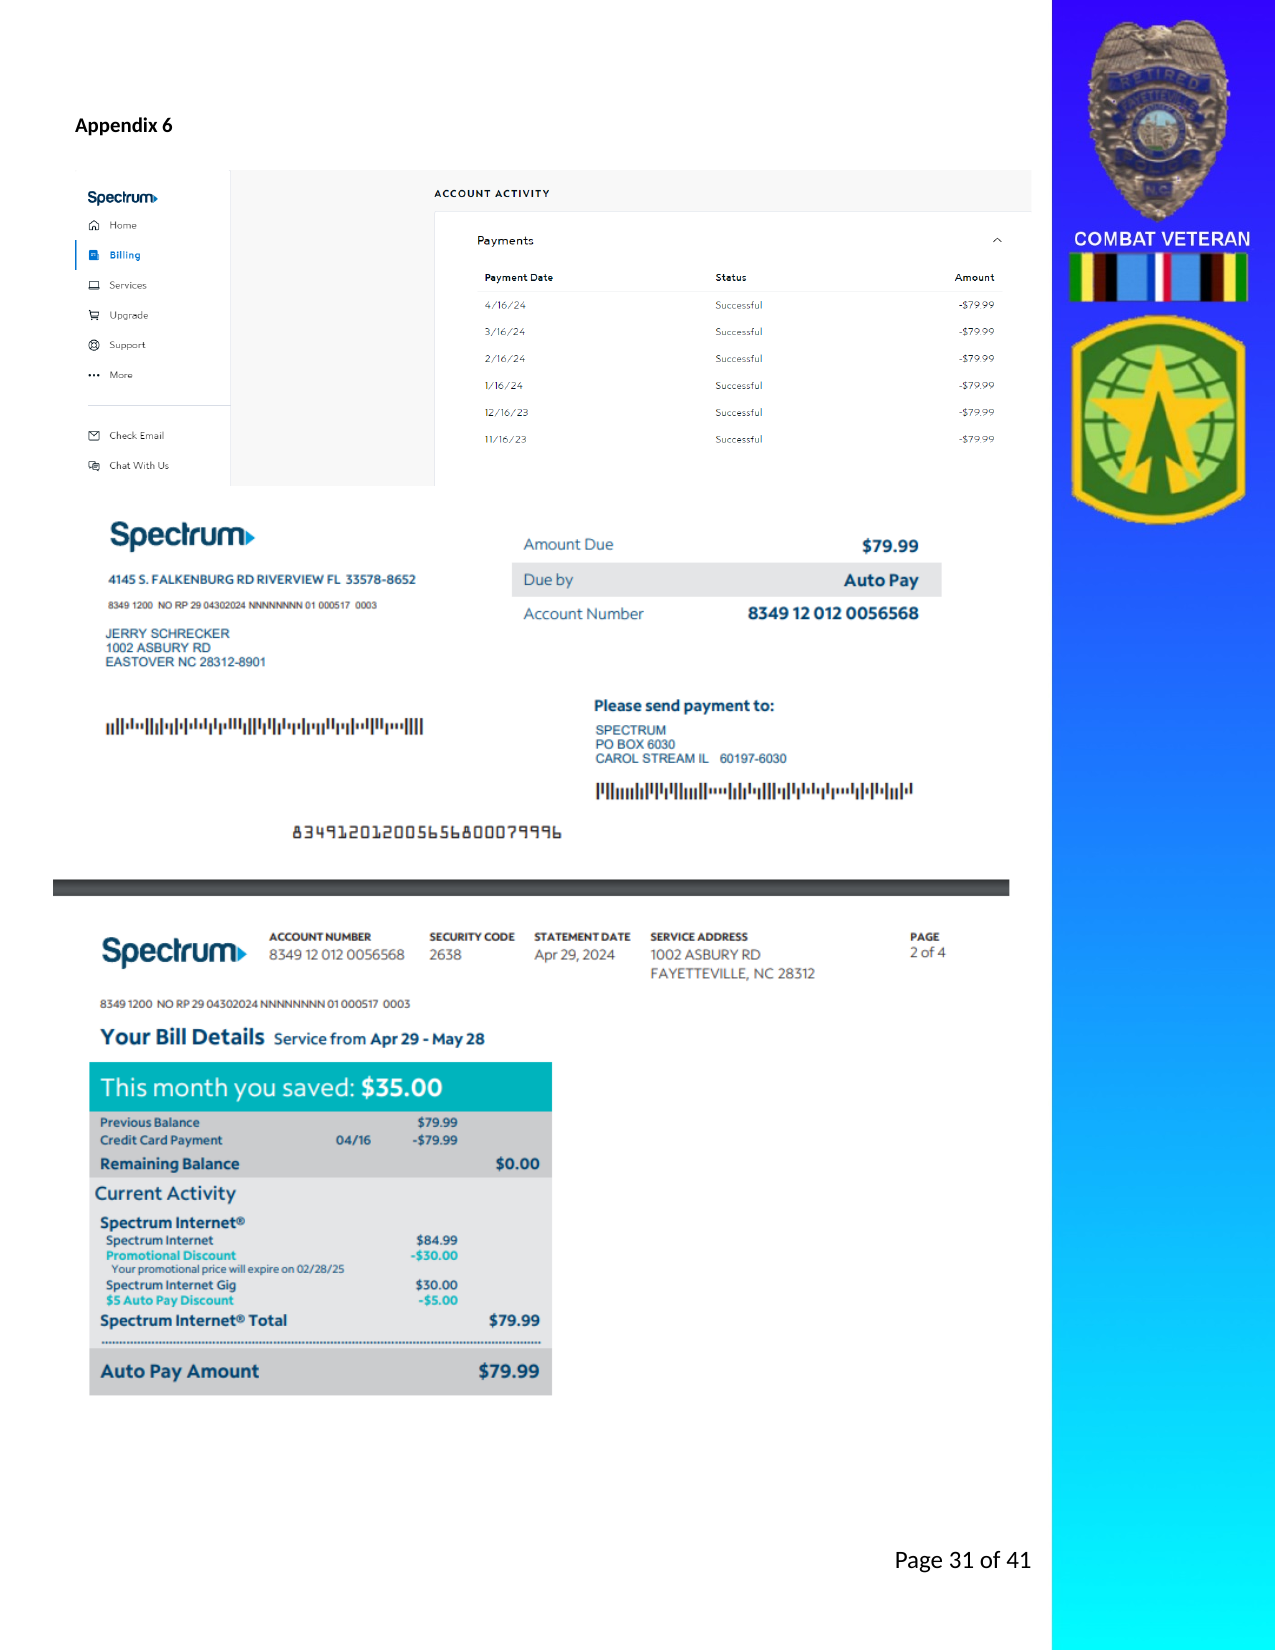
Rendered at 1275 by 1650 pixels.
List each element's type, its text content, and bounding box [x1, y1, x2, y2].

text Appendix 6 [75, 112, 1031, 138]
picture [0, 0, 1275, 1650]
